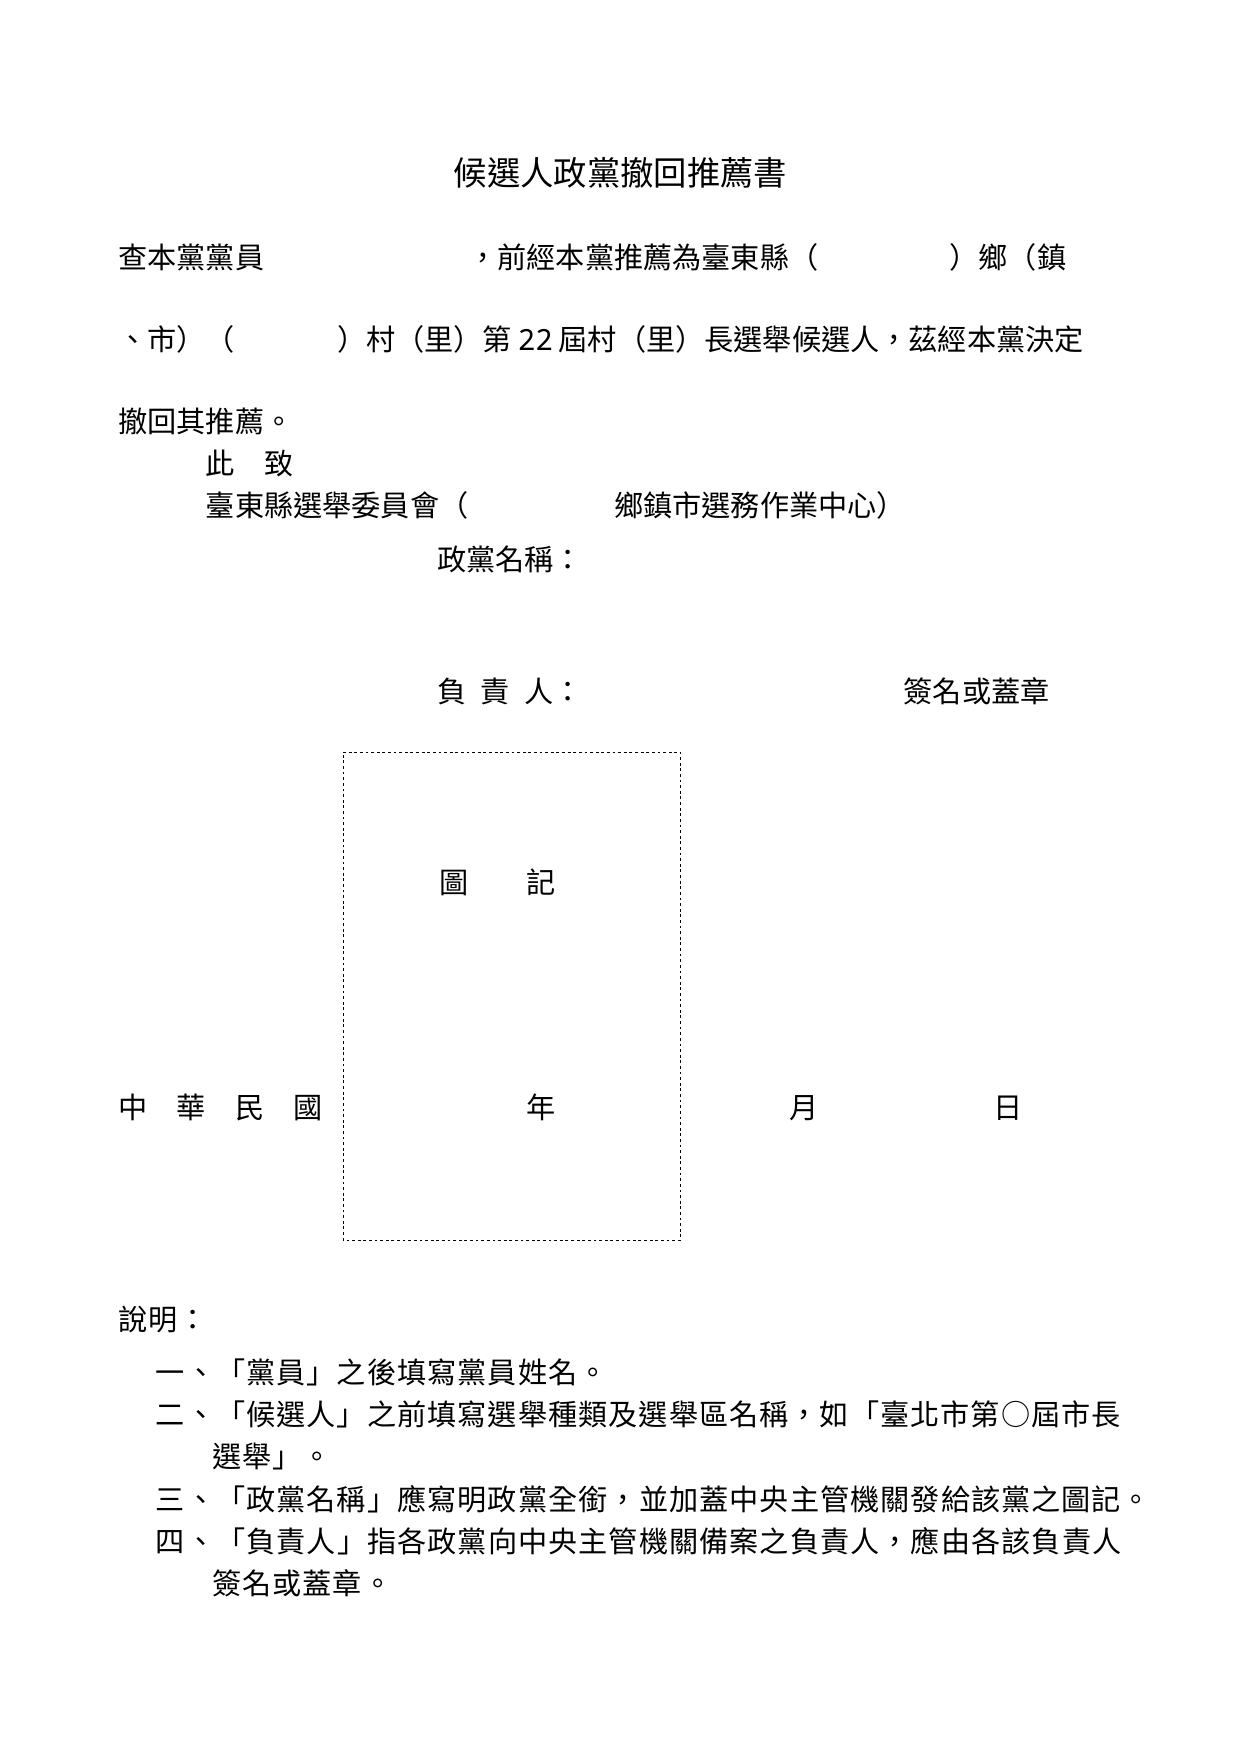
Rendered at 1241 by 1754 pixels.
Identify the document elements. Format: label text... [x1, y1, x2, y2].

text 政黨名稱： [437, 537, 1122, 579]
text 四、「負責人」指各政黨向中央主管機關備案之負責人，應由各該負責人簽名或蓋章。 [156, 1518, 1122, 1603]
text 說明： [118, 1297, 1122, 1339]
text 中 華 民 國 年 月 日 [118, 1099, 1122, 1124]
text 一、「黨員」之後填寫黨員姓名。 [156, 1349, 1122, 1392]
text 二、「候選人」之前填寫選舉種類及選舉區名稱，如「臺北市第○屆市長選舉」。 [156, 1392, 1122, 1476]
text 臺東縣選舉委員會（ 鄉鎮市選務作業中心） [118, 483, 1122, 524]
text 、市）（ ）村（里）第22屆村（里）長選舉候選人，茲經本黨決定 [118, 317, 1122, 359]
text 候選人政黨撤回推薦書 [118, 147, 1122, 195]
text 圖 記 [118, 874, 1122, 899]
text 三、「政黨名稱」應寫明政黨全銜，並加蓋中央主管機關發給該黨之圖記。 [156, 1476, 1122, 1518]
text 查本黨黨員 ，前經本黨推薦為臺東縣（ ）鄉（鎮 [118, 235, 1122, 277]
text 負 責 人： 簽名或蓋章 [437, 669, 1122, 711]
text 此 致 [118, 441, 1122, 483]
text 撤回其推薦。 [118, 399, 1122, 441]
